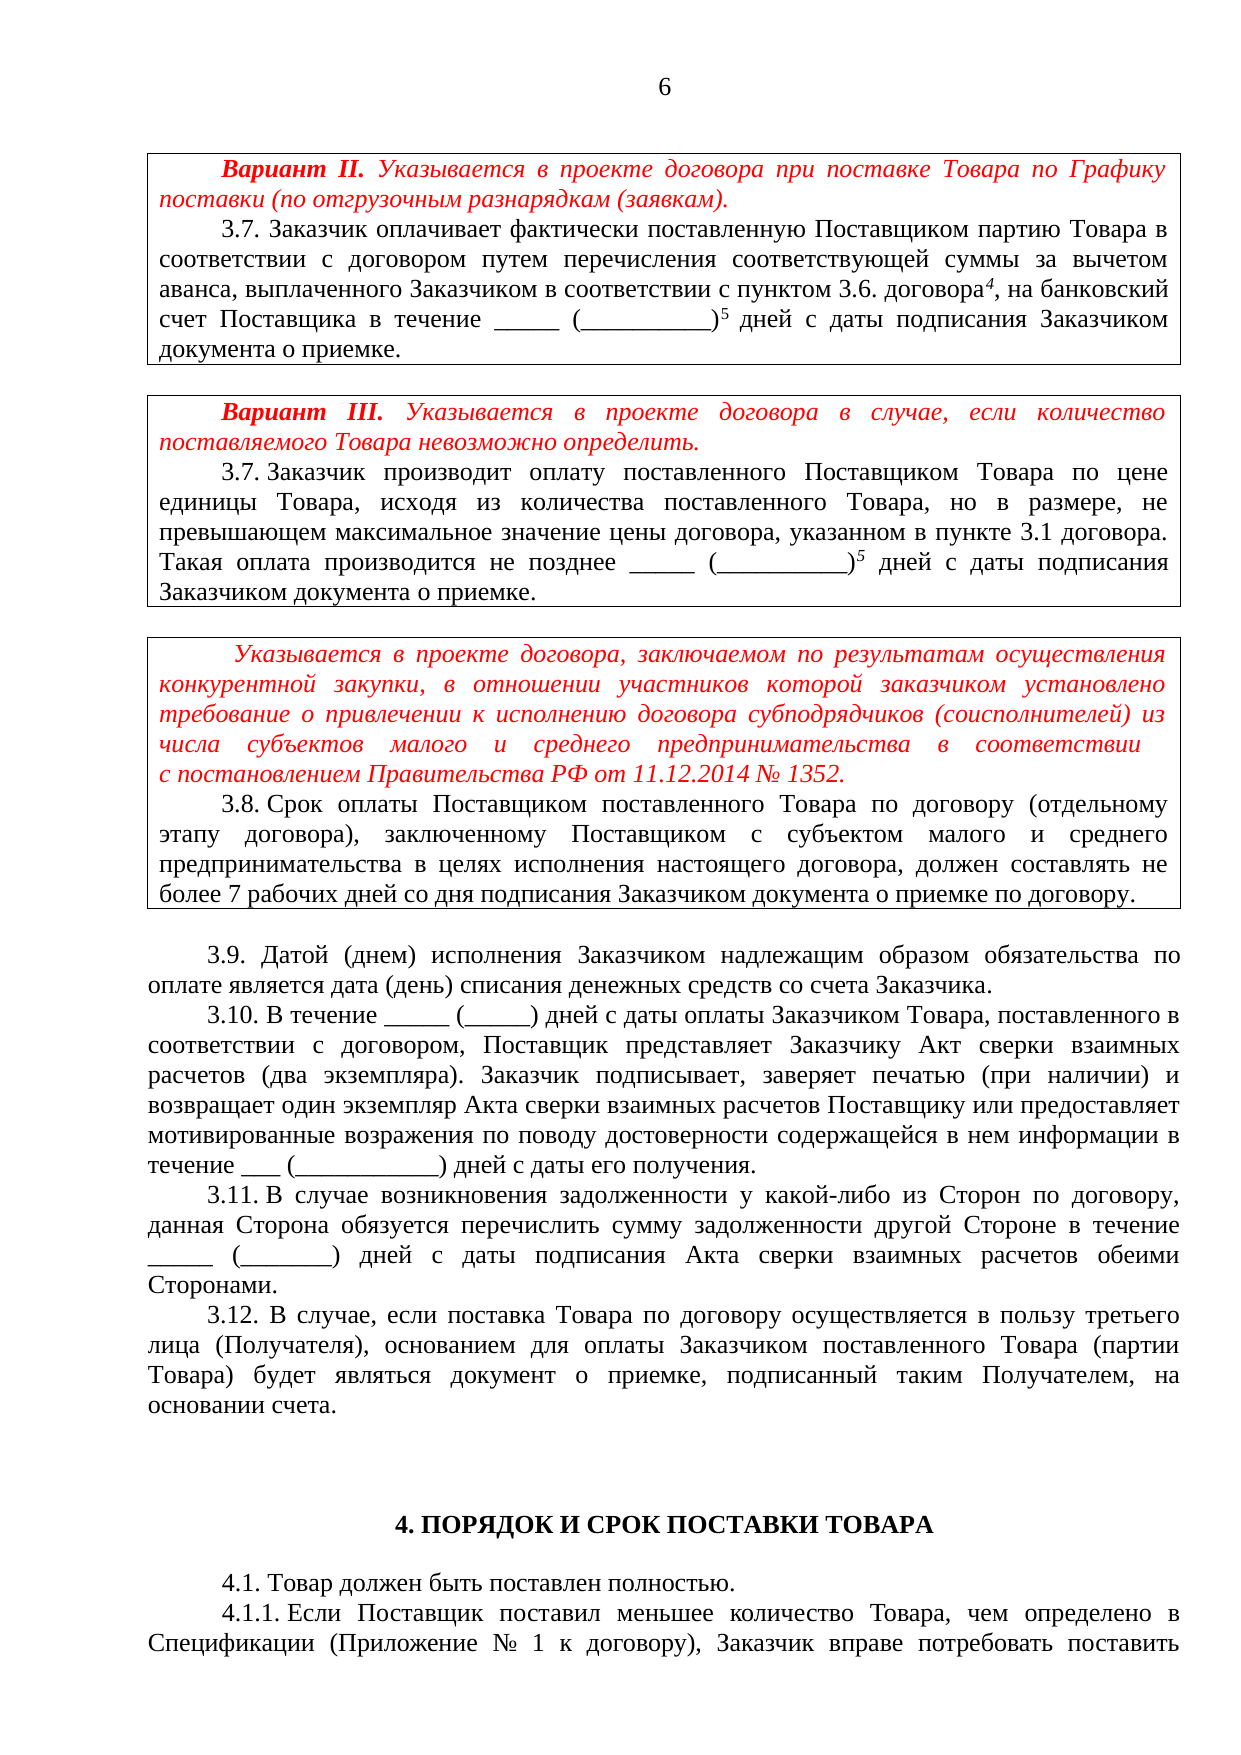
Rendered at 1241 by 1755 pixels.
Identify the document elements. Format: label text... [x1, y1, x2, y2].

text 3.12. В случае, если поставка Товара по договору осуществляется в пользу третьего лица (Получателя), основанием для оплаты Заказчиком поставленного Товара (партии Товара) будет являться документ о приемке, подписанный таким Получателем, на основании счета. [148, 1299, 1181, 1419]
text 3.10. В течение _____ (_____) дней с даты оплаты Заказчиком Товара, поставленного в соответствии с договором, Поставщик представляет Заказчику Акт сверки взаимных расчетов (два экземпляра). Заказчик подписывает, заверяет печатью (при наличии) и возвращает один экземпляр Акта сверки взаимных расчетов Поставщику или предоставляет мотивированные возражения по поводу достоверности содержащейся в нем информации в течение ___ (___________) дней с даты его получения. [148, 999, 1181, 1179]
text 4.1.1. Если Поставщик поставил меньшее количество Товара, чем определено в Спецификации (Приложение № 1 к договору), Заказчик вправе потребовать поставить [148, 1597, 1181, 1657]
table_header Вариант II. Указывается в проекте договора при поставке Товара по Графику поставки (по отгрузочным разнарядкам (заявкам). 3.7. Заказчик оплачивает фактически поставленную Поставщиком партию Товара в соответствии с договором путем перечисления соответствующей суммы за вычетом аванса, выплаченного Заказчиком в соответствии с пунктом 3.6. договора4, на банковский счет Поставщика в течение _____ (__________)5 дней с даты подписания Заказчиком документа о приемке. [148, 154, 1180, 363]
text 4.1. Товар должен быть поставлен полностью. [148, 1567, 1181, 1597]
text 3.11. В случае возникновения задолженности у какой-либо из Сторон по договору, данная Сторона обязуется перечислить сумму задолженности другой Стороне в течение _____ (_______) дней с даты подписания Акта сверки взаимных расчетов обеими Сторонами. [148, 1179, 1181, 1299]
table_header Указывается в проекте договора, заключаемом по результатам осуществления конкурентной закупки, в отношении участников которой заказчиком установлено требование о привлечении к исполнению договора субподрядчиков (соисполнителей) из числа субъектов малого и среднего предпринимательства в соответствии с постановлением Правительства РФ от 11.12.2014 № 1352. 3.8. Срок оплаты Поставщиком поставленного Товара по договору (отдельному этапу договора), заключенному Поставщиком с субъектом малого и среднего предпринимательства в целях исполнения настоящего договора, должен составлять не более 7 рабочих дней со дня подписания Заказчиком документа о приемке по договору. [148, 638, 1180, 908]
text 3.9. Датой (днем) исполнения Заказчиком надлежащим образом обязательства по оплате является дата (день) списания денежных средств со счета Заказчика. [148, 939, 1181, 999]
text 4. ПОРЯДОК И СРОК ПОСТАВКИ ТОВАРА [148, 1509, 1181, 1539]
table_header Вариант III. Указывается в проекте договора в случае, если количество поставляемого Товара невозможно определить. 3.7. Заказчик производит оплату поставленного Поставщиком Товара по цене единицы Товара, исходя из количества поставленного Товара, но в размере, не превышающем максимальное значение цены договора, указанном в пункте 3.1 договора. Такая оплата производится не позднее _____ (__________)5 дней с даты подписания Заказчиком документа о приемке. [148, 396, 1180, 606]
